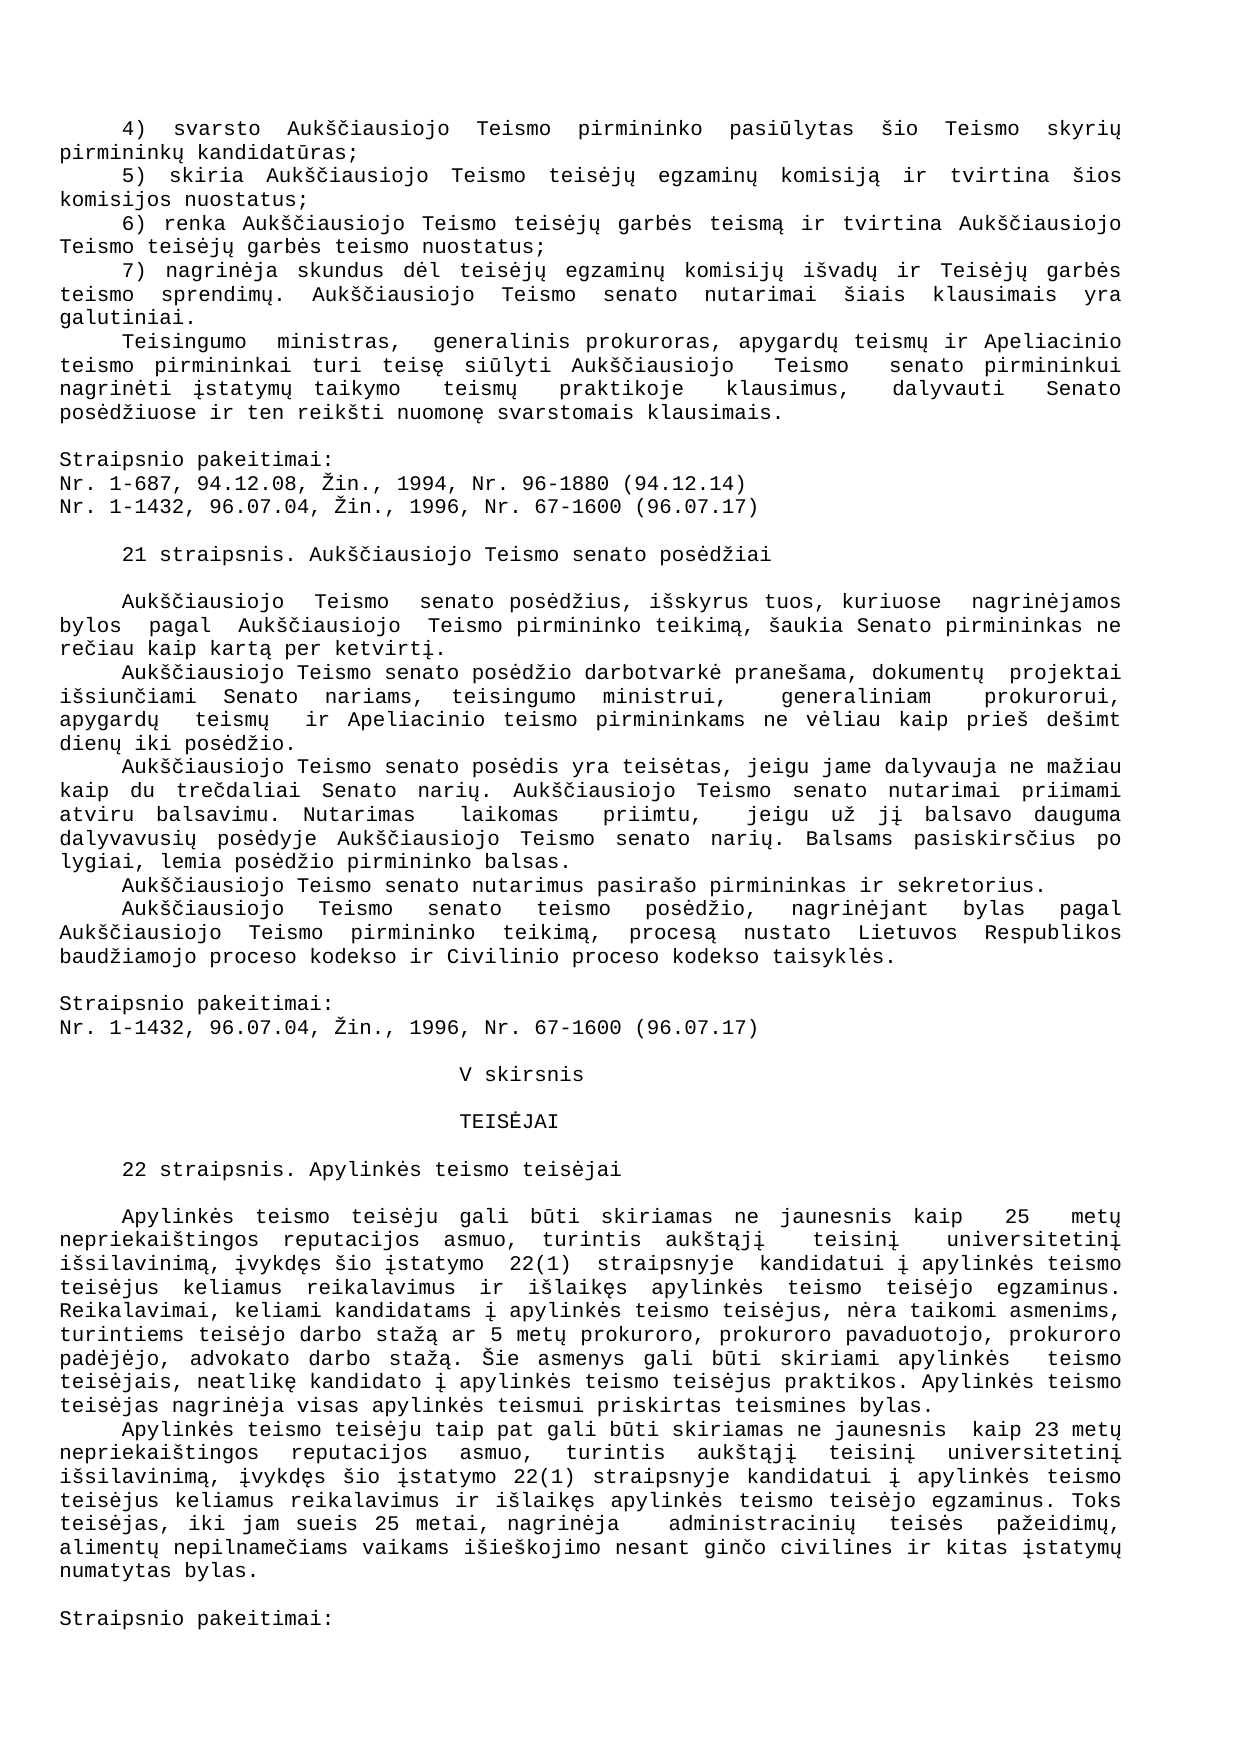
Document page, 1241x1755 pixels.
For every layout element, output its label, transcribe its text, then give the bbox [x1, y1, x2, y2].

text Straipsnio pakeitimai: [59, 1608, 1122, 1631]
text Straipsnio pakeitimai: [59, 449, 1122, 473]
text Apylinkės teismo teisėju gali būti skiriamas ne jaunesnis kaip 25 metų nepriekaištingos reputacijos asmuo, turintis aukštąjį teisinį universitetinį išsilavinimą, įvykdęs šio įstatymo 22(1) straipsnyje kandidatui į apylinkės teismo teisėjus keliamus reikalavimus ir išlaikęs apylinkės teismo teisėjo egzaminus. Reikalavimai, keliami kandidatams į apylinkės teismo teisėjus, nėra taikomi asmenims, turintiems teisėjo darbo stažą ar 5 metų prokuroro, prokuroro pavaduotojo, prokuroro padėjėjo, advokato darbo stažą. Šie asmenys gali būti skiriami apylinkės teismo teisėjais, neatlikę kandidato į apylinkės teismo teisėjus praktikos. Apylinkės teismo teisėjas nagrinėja visas apylinkės teismui priskirtas teismines bylas. [59, 1206, 1122, 1419]
text Nr. 1-1432, 96.07.04, Žin., 1996, Nr. 67-1600 (96.07.17) [59, 496, 1122, 520]
text Aukščiausiojo Teismo senato posėdžius, išskyrus tuos, kuriuose nagrinėjamos bylos pagal Aukščiausiojo Teismo pirmininko teikimą, šaukia Senato pirmininkas ne rečiau kaip kartą per ketvirtį. [59, 591, 1122, 662]
text 6) renka Aukščiausiojo Teismo teisėjų garbės teismą ir tvirtina Aukščiausiojo Teismo teisėjų garbės teismo nuostatus; [59, 213, 1122, 260]
text 7) nagrinėja skundus dėl teisėjų egzaminų komisijų išvadų ir Teisėjų garbės teismo sprendimų. Aukščiausiojo Teismo senato nutarimai šiais klausimais yra galutiniai. [59, 260, 1122, 331]
text Teisingumo ministras, generalinis prokuroras, apygardų teismų ir Apeliacinio teismo pirmininkai turi teisę siūlyti Aukščiausiojo Teismo senato pirmininkui nagrinėti įstatymų taikymo teismų praktikoje klausimus, dalyvauti Senato posėdžiuose ir ten reikšti nuomonę svarstomais klausimais. [59, 331, 1122, 426]
text Aukščiausiojo Teismo senato posėdžio darbotvarkė pranešama, dokumentų projektai išsiunčiami Senato nariams, teisingumo ministrui, generaliniam prokurorui, apygardų teismų ir Apeliacinio teismo pirmininkams ne vėliau kaip prieš dešimt dienų iki posėdžio. [59, 662, 1122, 757]
text Nr. 1-687, 94.12.08, Žin., 1994, Nr. 96-1880 (94.12.14) [59, 473, 1122, 496]
text Aukščiausiojo Teismo senato teismo posėdžio, nagrinėjant bylas pagal Aukščiausiojo Teismo pirmininko teikimą, procesą nustato Lietuvos Respublikos baudžiamojo proceso kodekso ir Civilinio proceso kodekso taisyklės. [59, 898, 1122, 969]
text 21 straipsnis. Aukščiausiojo Teismo senato posėdžiai [59, 544, 1122, 567]
text 4) svarsto Aukščiausiojo Teismo pirmininko pasiūlytas šio Teismo skyrių pirmininkų kandidatūras; [59, 118, 1122, 165]
text V skirsnis [59, 1064, 1122, 1088]
text Nr. 1-1432, 96.07.04, Žin., 1996, Nr. 67-1600 (96.07.17) [59, 1017, 1122, 1040]
text TEISĖJAI [59, 1111, 1122, 1135]
text Aukščiausiojo Teismo senato posėdis yra teisėtas, jeigu jame dalyvauja ne mažiau kaip du trečdaliai Senato narių. Aukščiausiojo Teismo senato nutarimai priimami atviru balsavimu. Nutarimas laikomas priimtu, jeigu už jį balsavo dauguma dalyvavusių posėdyje Aukščiausiojo Teismo senato narių. Balsams pasiskirsčius po lygiai, lemia posėdžio pirmininko balsas. [59, 757, 1122, 875]
text 5) skiria Aukščiausiojo Teismo teisėjų egzaminų komisiją ir tvirtina šios komisijos nuostatus; [59, 165, 1122, 213]
text Aukščiausiojo Teismo senato nutarimus pasirašo pirmininkas ir sekretorius. [59, 875, 1122, 898]
text Apylinkės teismo teisėju taip pat gali būti skiriamas ne jaunesnis kaip 23 metų nepriekaištingos reputacijos asmuo, turintis aukštąjį teisinį universitetinį išsilavinimą, įvykdęs šio įstatymo 22(1) straipsnyje kandidatui į apylinkės teismo teisėjus keliamus reikalavimus ir išlaikęs apylinkės teismo teisėjo egzaminus. Toks teisėjas, iki jam sueis 25 metai, nagrinėja administracinių teisės pažeidimų, alimentų nepilnamečiams vaikams išieškojimo nesant ginčo civilines ir kitas įstatymų numatytas bylas. [59, 1419, 1122, 1584]
text Straipsnio pakeitimai: [59, 993, 1122, 1017]
text 22 straipsnis. Apylinkės teismo teisėjai [59, 1158, 1122, 1182]
